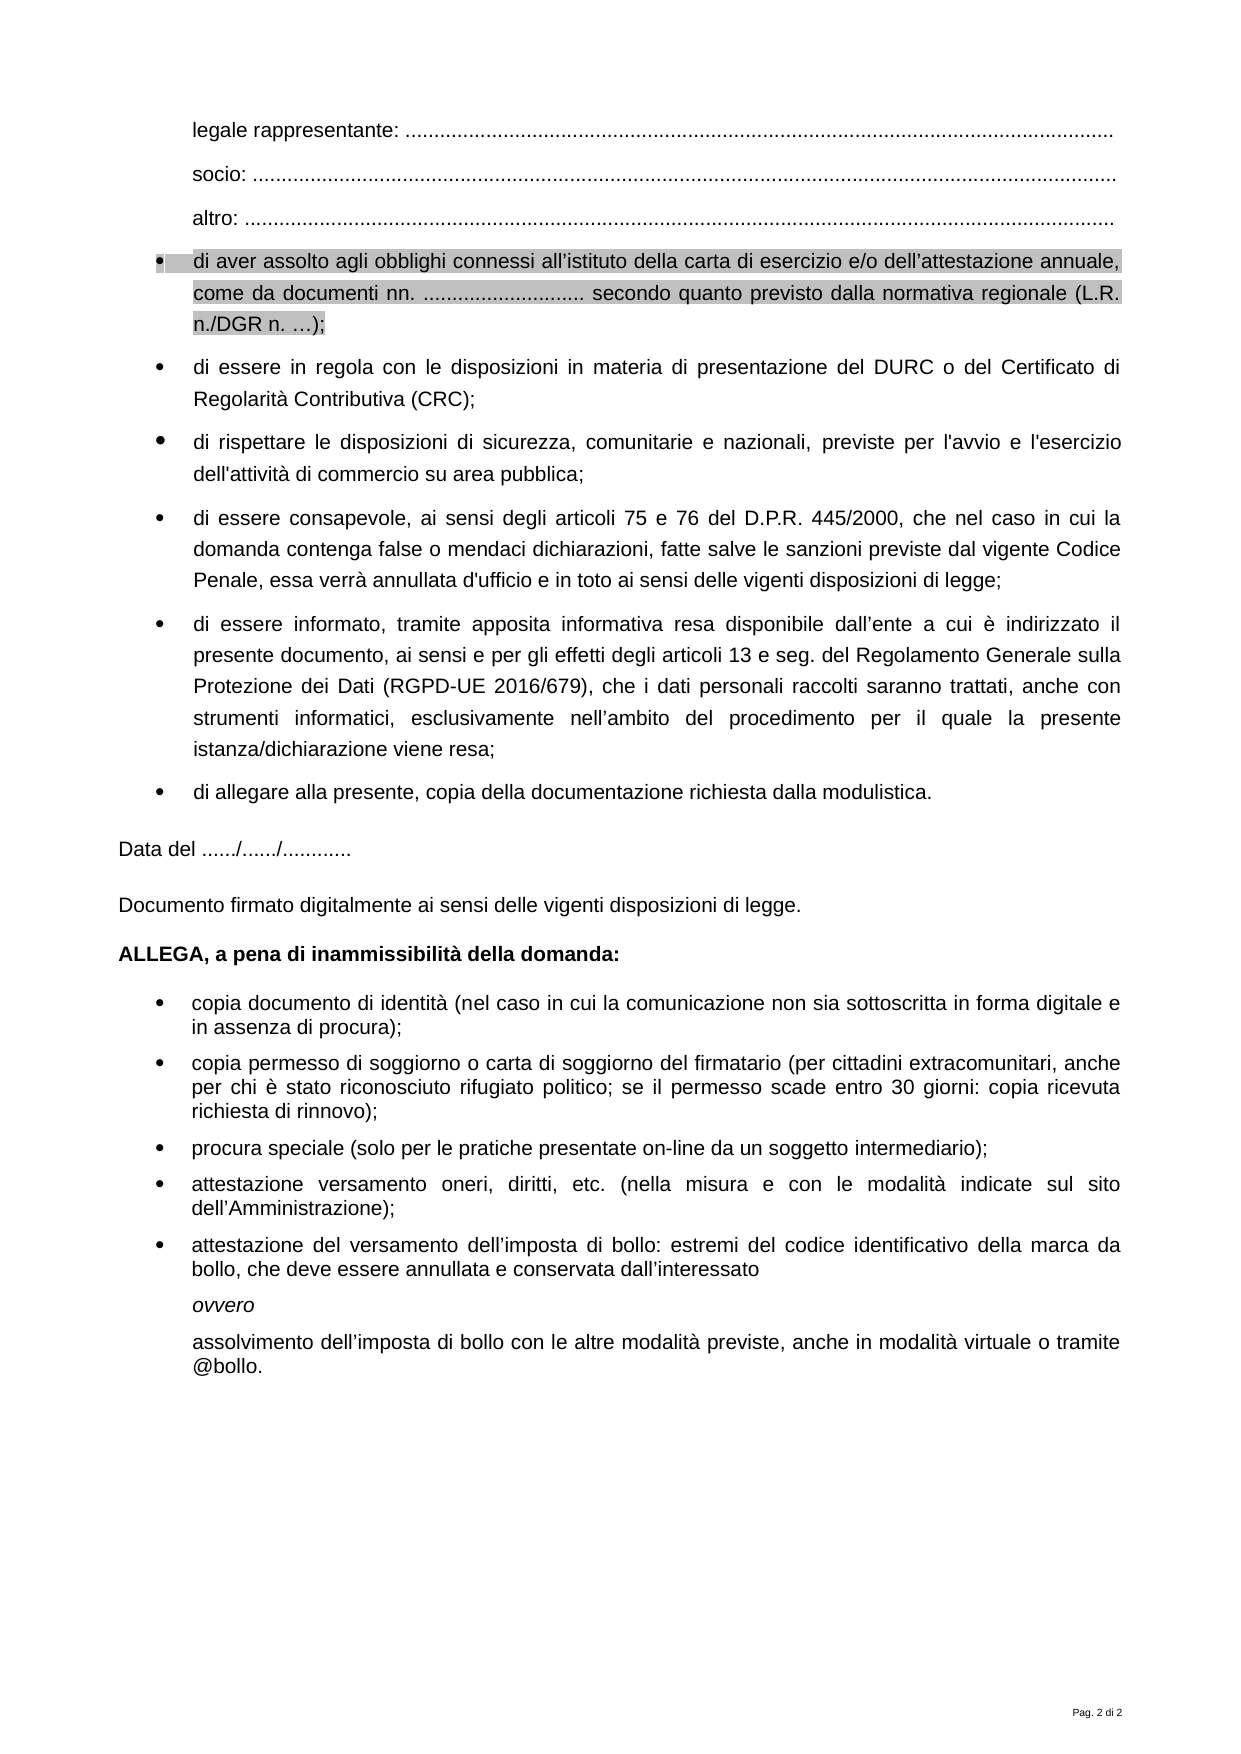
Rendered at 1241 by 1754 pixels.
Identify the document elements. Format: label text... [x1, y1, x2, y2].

list di aver assolto agli obblighi connessi all’istituto della carta di esercizio e/o dell’attestazione annuale, come da documenti nn. ............................ secondo quanto previsto dalla normativa regionale (L.R. n./DGR n. …); [156, 249, 1122, 335]
list procura speciale (solo per le pratiche presentate on-line da un soggetto intermediario); [156, 1136, 1122, 1159]
text ovvero [118, 1293, 1122, 1317]
list di allegare alla presente, copia della documentazione richiesta dalla modulistica. [156, 780, 1122, 804]
list copia permesso di soggiorno o carta di soggiorno del firmatario (per cittadini extracomunitari, anche per chi è stato riconosciuto rifugiato politico; se il permesso scade entro 30 giorni: copia ricevuta richiesta di rinnovo); [156, 1051, 1122, 1123]
list di essere in regola con le disposizioni in materia di presentazione del DURC o del Certificato di Regolarità Contributiva (CRC); [156, 355, 1122, 410]
list attestazione versamento oneri, diritti, etc. (nella misura e con le modalità indicate sul sito dell’Amministrazione); [156, 1172, 1122, 1220]
text legale rappresentante: ........................................................................................................................... [192, 118, 1122, 142]
list di essere consapevole, ai sensi degli articoli 75 e 76 del D.P.R. 445/2000, che nel caso in cui la domanda contenga false o mendaci dichiarazioni, fatte salve le sanzioni previste dal vigente Codice Penale, essa verrà annullata d'ufficio e in toto ai sensi delle vigenti disposizioni di legge; [156, 506, 1122, 592]
text Documento firmato digitalmente ai sensi delle vigenti disposizioni di legge. [118, 893, 1122, 917]
list di rispettare le disposizioni di sicurezza, comunitarie e nazionali, previste per l'avvio e l'esercizio dell'attività di commercio su area pubblica; [156, 430, 1122, 486]
text altro: ....................................................................................................................................................... [192, 205, 1122, 229]
list di essere informato, tramite apposita informativa resa disponibile dall’ente a cui è indirizzato il presente documento, ai sensi e per gli effetti degli articoli 13 e seg. del Regolamento Generale sulla Protezione dei Dati (RGPD-UE 2016/679), che i dati personali raccolti saranno trattati, anche con strumenti informatici, esclusivamente nell’ambito del procedimento per il quale la presente istanza/dichiarazione viene resa; [156, 612, 1122, 761]
text assolvimento dell’imposta di bollo con le altre modalità previste, anche in modalità virtuale o tramite @bollo. [192, 1329, 1122, 1377]
text socio: ...................................................................................................................................................... [192, 162, 1122, 186]
list copia documento di identità (nel caso in cui la comunicazione non sia sottoscritta in forma digitale e in assenza di procura); [156, 991, 1122, 1038]
text ALLEGA, a pena di inammissibilità della domanda: [118, 942, 1122, 966]
list attestazione del versamento dell’imposta di bollo: estremi del codice identificativo della marca da bollo, che deve essere annullata e conservata dall’interessato [156, 1233, 1122, 1281]
text Data del ....../....../............ [118, 836, 1122, 860]
